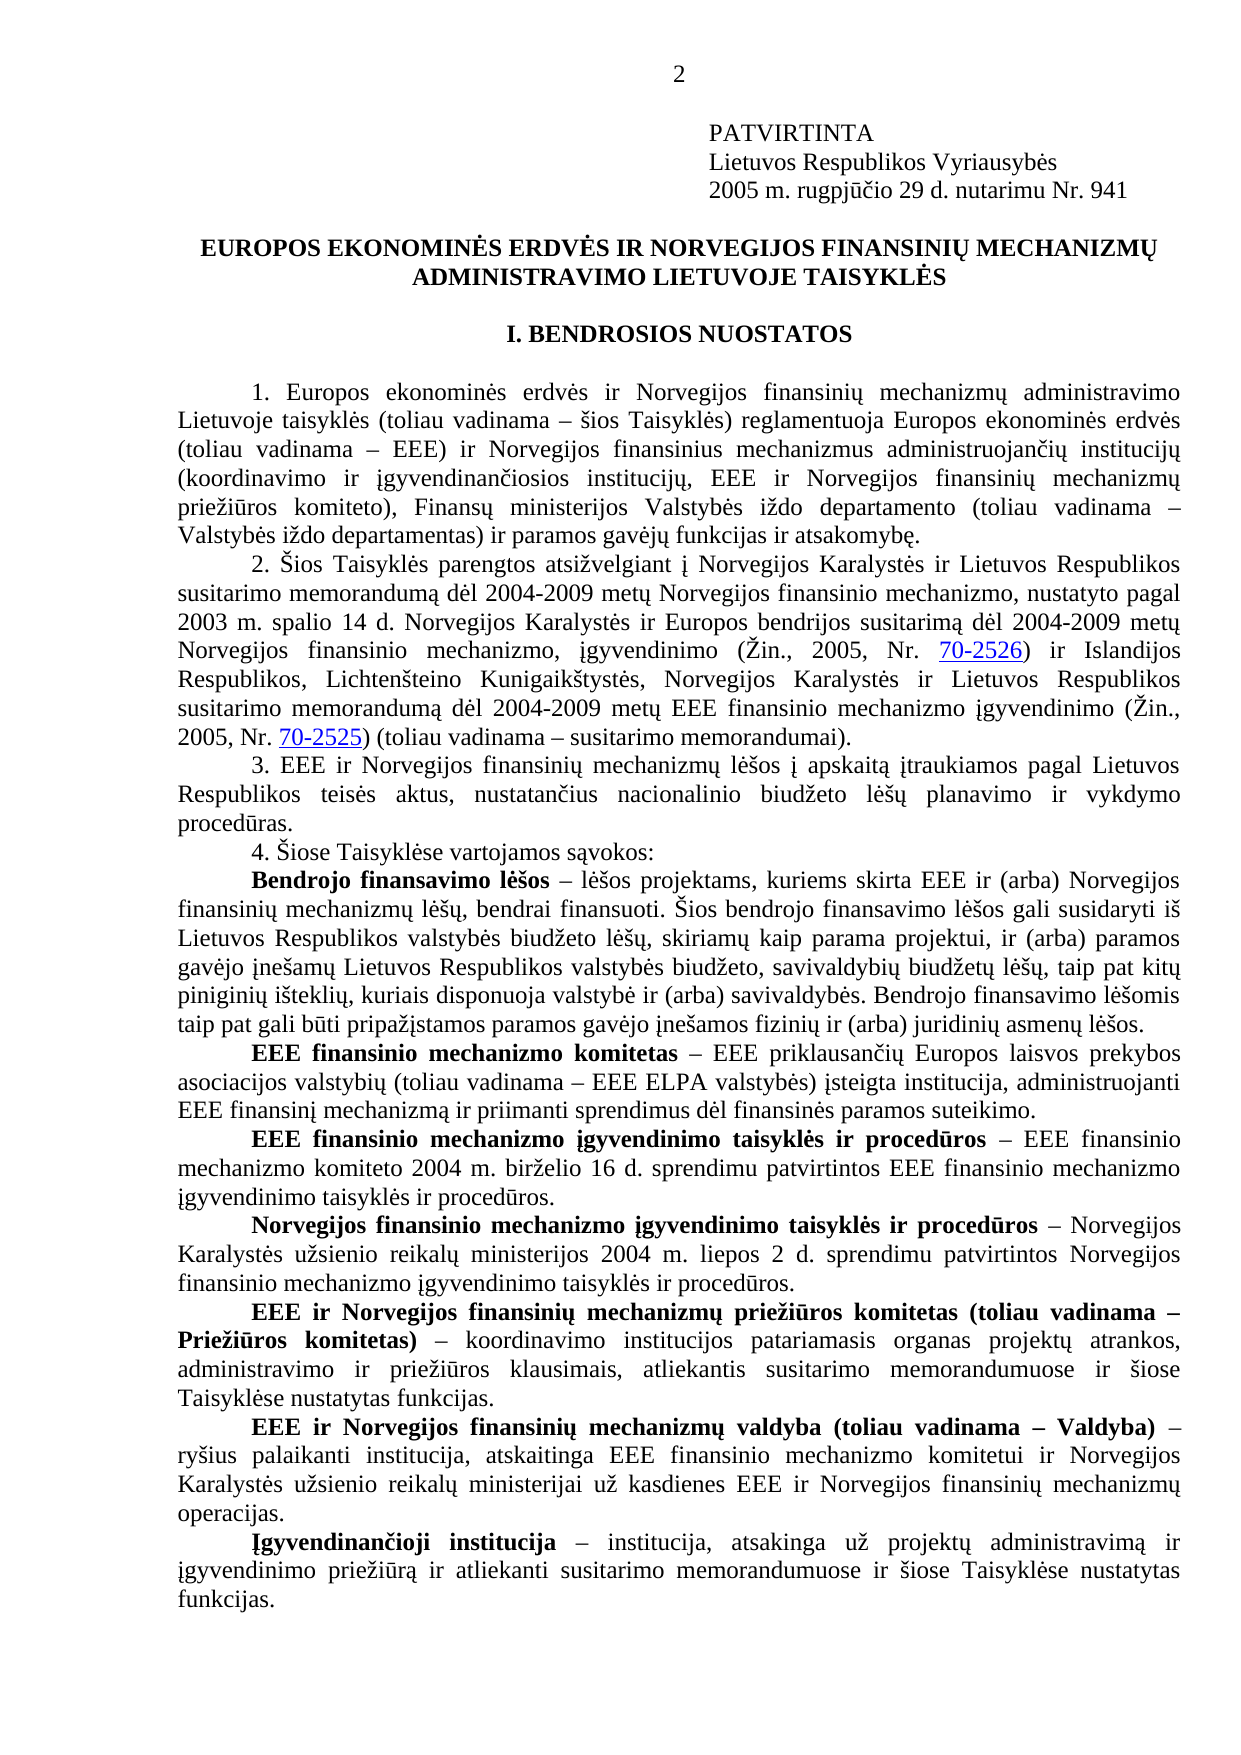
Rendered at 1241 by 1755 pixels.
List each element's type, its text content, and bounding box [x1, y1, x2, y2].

text 4. Šiose Taisyklėse vartojamos sąvokos: [177, 837, 1181, 866]
text EEE finansinio mechanizmo įgyvendinimo taisyklės ir procedūros – EEE finansinio mechanizmo komiteto 2004 m. birželio 16 d. sprendimu patvirtintos EEE finansinio mechanizmo įgyvendinimo taisyklės ir procedūros. [177, 1124, 1181, 1211]
text 2. Šios Taisyklės parengtos atsižvelgiant į Norvegijos Karalystės ir Lietuvos Respublikos susitarimo memorandumą dėl 2004-2009 metų Norvegijos finansinio mechanizmo, nustatyto pagal 2003 m. spalio 14 d. Norvegijos Karalystės ir Europos bendrijos susitarimą dėl 2004-2009 metų Norvegijos finansinio mechanizmo, įgyvendinimo (Žin., 2005, Nr. 70-2526) ir Islandijos Respublikos, Lichtenšteino Kunigaikštystės, Norvegijos Karalystės ir Lietuvos Respublikos susitarimo memorandumą dėl 2004-2009 metų EEE finansinio mechanizmo įgyvendinimo (Žin., 2005, Nr. 70-2525) (toliau vadinama – susitarimo memorandumai). [177, 549, 1181, 751]
text EEE finansinio mechanizmo komitetas – EEE priklausančių Europos laisvos prekybos asociacijos valstybių (toliau vadinama – EEE ELPA valstybės) įsteigta institucija, administruojanti EEE finansinį mechanizmą ir priimanti sprendimus dėl finansinės paramos suteikimo. [177, 1038, 1181, 1124]
text PATVIRTINTA [709, 118, 1181, 147]
text EUROPOS EKONOMINĖS ERDVĖS IR NORVEGIJOS FINANSINIŲ MECHANIZMŲ [177, 233, 1181, 262]
text Įgyvendinančioji institucija – institucija, atsakinga už projektų administravimą ir įgyvendinimo priežiūrą ir atliekanti susitarimo memorandumuose ir šiose Taisyklėse nustatytas funkcijas. [177, 1527, 1181, 1613]
text Bendrojo finansavimo lėšos – lėšos projektams, kuriems skirta EEE ir (arba) Norvegijos finansinių mechanizmų lėšų, bendrai finansuoti. Šios bendrojo finansavimo lėšos gali susidaryti iš Lietuvos Respublikos valstybės biudžeto lėšų, skiriamų kaip parama projektui, ir (arba) paramos gavėjo įnešamų Lietuvos Respublikos valstybės biudžeto, savivaldybių biudžetų lėšų, taip pat kitų piniginių išteklių, kuriais disponuoja valstybė ir (arba) savivaldybės. Bendrojo finansavimo lėšomis taip pat gali būti pripažįstamos paramos gavėjo įnešamos fizinių ir (arba) juridinių asmenų lėšos. [177, 866, 1181, 1038]
text EEE ir Norvegijos finansinių mechanizmų priežiūros komitetas (toliau vadinama – Priežiūros komitetas) – koordinavimo institucijos patariamasis organas projektų atrankos, administravimo ir priežiūros klausimais, atliekantis susitarimo memorandumuose ir šiose Taisyklėse nustatytas funkcijas. [177, 1297, 1181, 1412]
text I. BENDROSIOS NUOSTATOS [177, 319, 1181, 348]
text 3. EEE ir Norvegijos finansinių mechanizmų lėšos į apskaitą įtraukiamos pagal Lietuvos Respublikos teisės aktus, nustatančius nacionalinio biudžeto lėšų planavimo ir vykdymo procedūras. [177, 751, 1181, 837]
text 1. Europos ekonominės erdvės ir Norvegijos finansinių mechanizmų administravimo Lietuvoje taisyklės (toliau vadinama – šios Taisyklės) reglamentuoja Europos ekonominės erdvės (toliau vadinama – EEE) ir Norvegijos finansinius mechanizmus administruojančių institucijų (koordinavimo ir įgyvendinančiosios institucijų, EEE ir Norvegijos finansinių mechanizmų priežiūros komiteto), Finansų ministerijos Valstybės iždo departamento (toliau vadinama – Valstybės iždo departamentas) ir paramos gavėjų funkcijas ir atsakomybę. [177, 377, 1181, 549]
text Norvegijos finansinio mechanizmo įgyvendinimo taisyklės ir procedūros – Norvegijos Karalystės užsienio reikalų ministerijos 2004 m. liepos 2 d. sprendimu patvirtintos Norvegijos finansinio mechanizmo įgyvendinimo taisyklės ir procedūros. [177, 1211, 1181, 1297]
text Lietuvos Respublikos Vyriausybės [177, 147, 1181, 176]
text ADMINISTRAVIMO LIETUVOJE TAISYKLĖS [177, 262, 1181, 291]
text 2005 m. rugpjūčio 29 d. nutarimu Nr. 941 [177, 176, 1181, 204]
text EEE ir Norvegijos finansinių mechanizmų valdyba (toliau vadinama – Valdyba) – ryšius palaikanti institucija, atskaitinga EEE finansinio mechanizmo komitetui ir Norvegijos Karalystės užsienio reikalų ministerijai už kasdienes EEE ir Norvegijos finansinių mechanizmų operacijas. [177, 1412, 1181, 1527]
